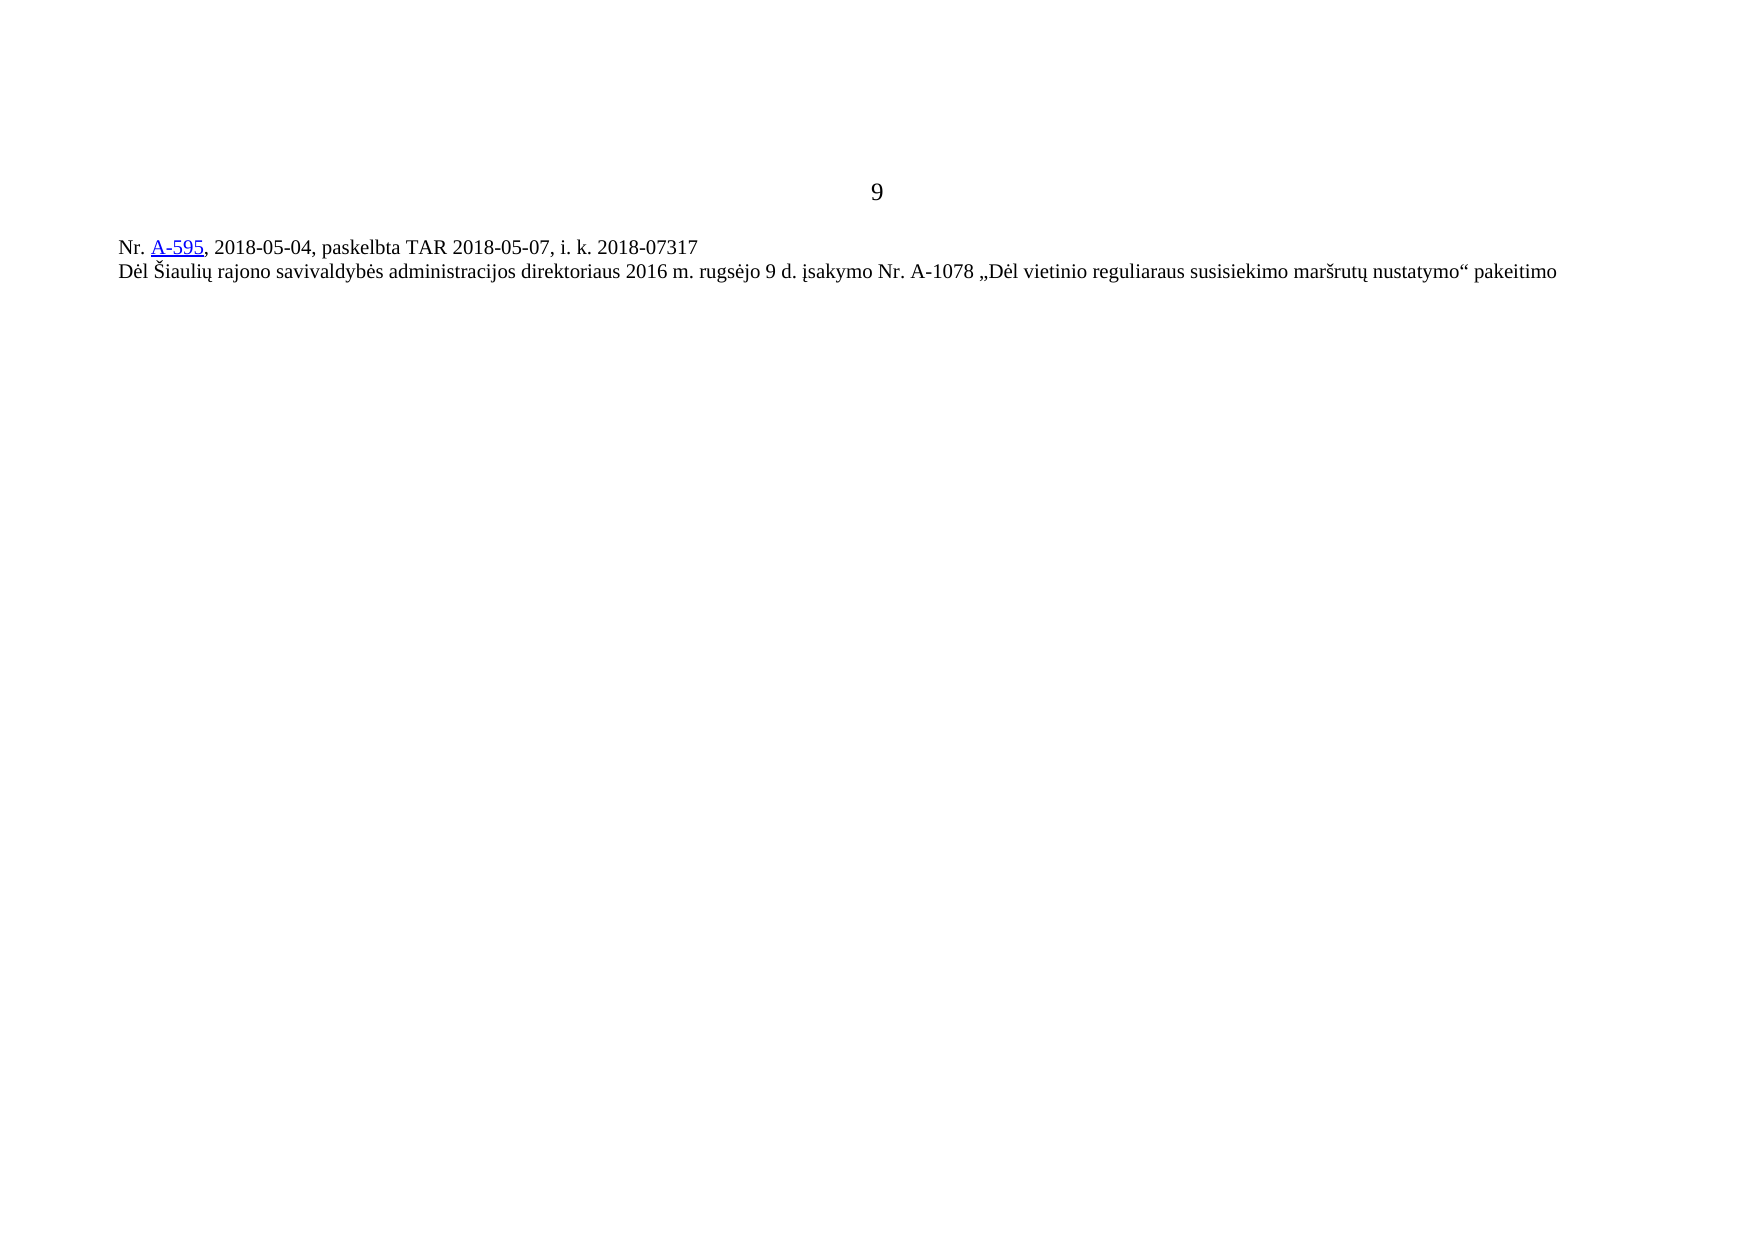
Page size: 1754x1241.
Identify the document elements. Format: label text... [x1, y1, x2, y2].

text Nr. A-595, 2018-05-04, paskelbta TAR 2018-05-07, i. k. 2018-07317 [118, 235, 1636, 259]
text Dėl Šiaulių rajono savivaldybės administracijos direktoriaus 2016 m. rugsėjo 9 d. įsakymo Nr. A-1078 „Dėl vietinio reguliaraus susisiekimo maršrutų nustatymo“ pakeitimo [118, 259, 1636, 283]
